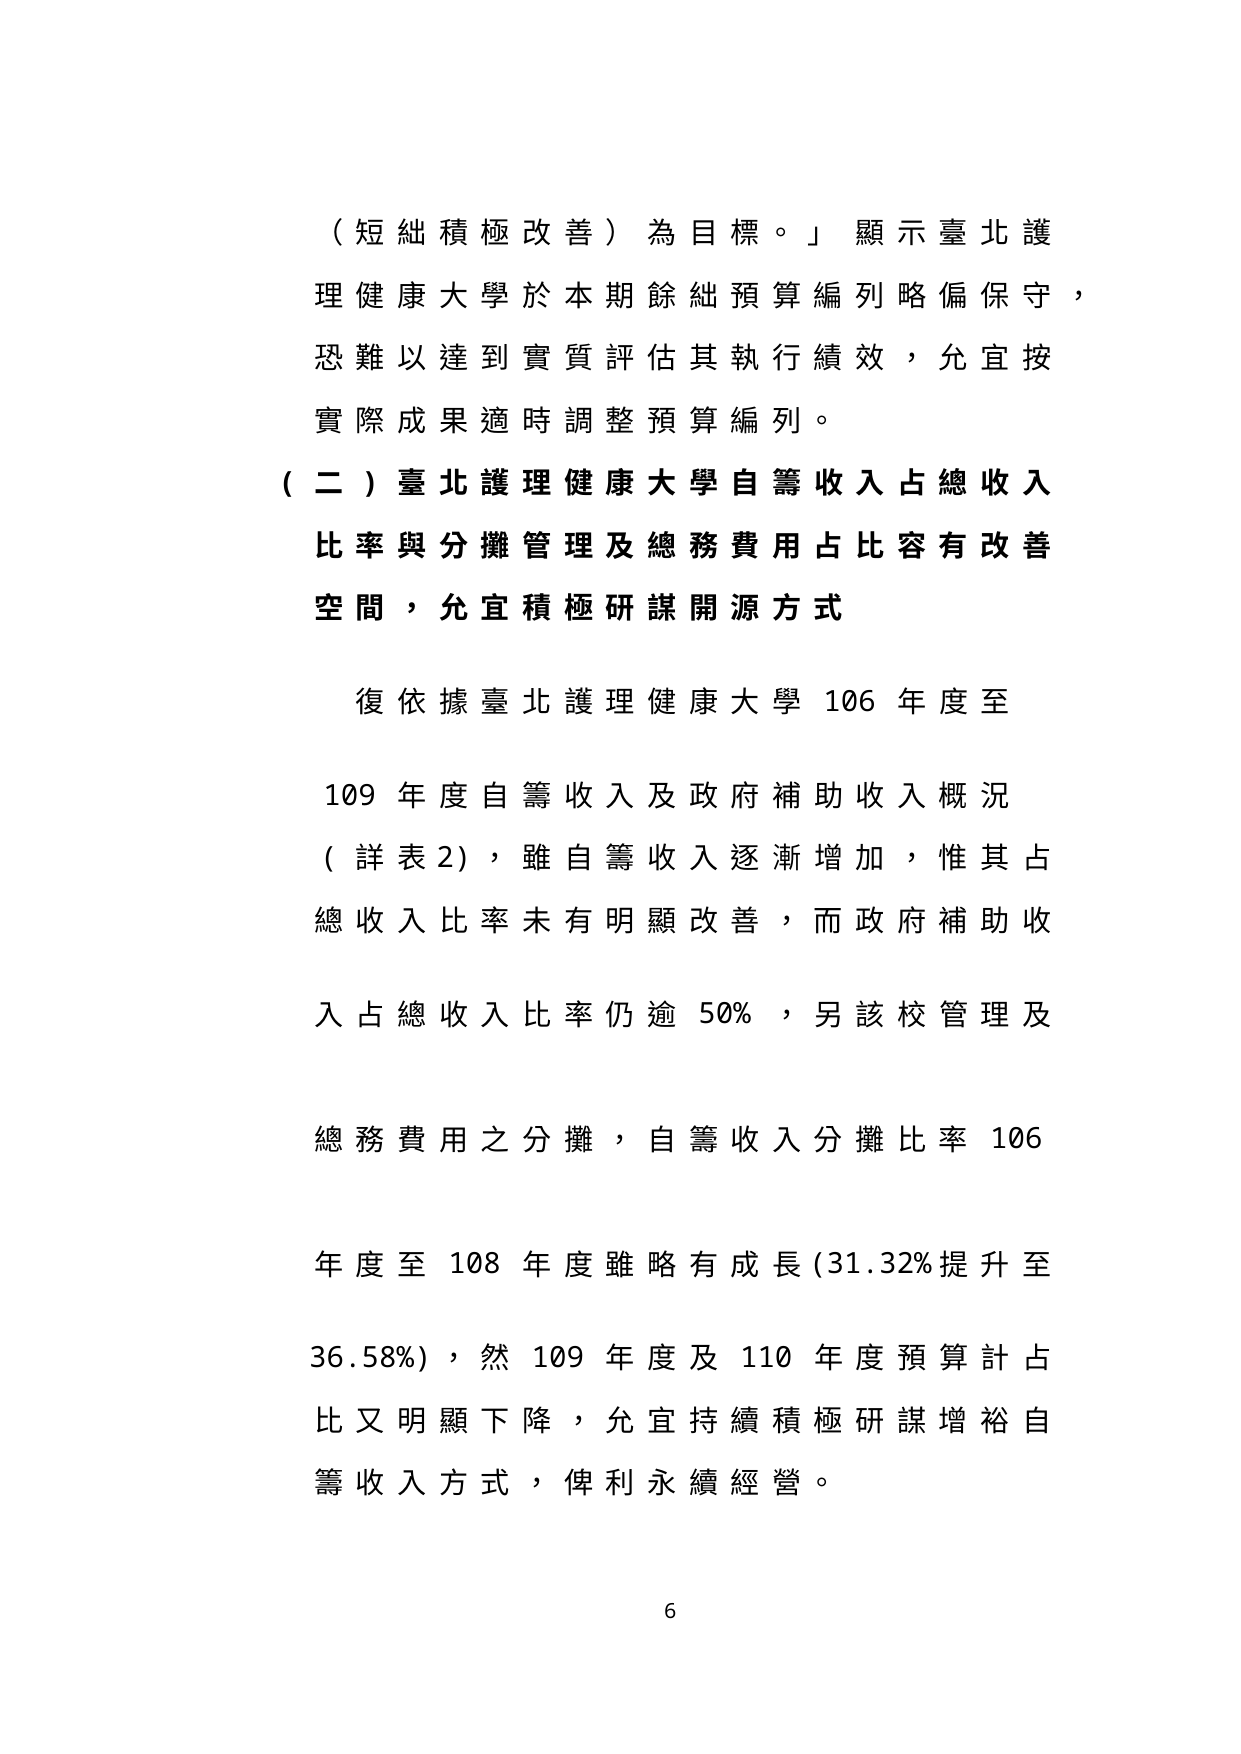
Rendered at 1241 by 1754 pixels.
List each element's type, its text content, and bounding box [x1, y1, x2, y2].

text (二)臺北護理健康大學自籌收入占總收入比率與分攤管理及總務費用占比容有改善空間，允宜積極研謀開源方式 [242, 439, 1058, 627]
text 復依據臺北護理健康大學106年度至109年度自籌收入及政府補助收入概況(詳表2)，雖自籌收入逐漸增加，惟其占總收入比率未有明顯改善，而政府補助收入占總收入比率仍逾50%，另該校管理及總務費用之分攤，自籌收入分攤比率106年度至108年度雖略有成長(31.32%提升至36.58%)，然109年度及110年度預算計占比又明顯下降，允宜持續積極研謀增裕自籌收入方式，俾利永續經營。 [271, 627, 1058, 1502]
text 惟依110年度附屬單位預算共同項目編列作業規範中貳、作業基金之甲、業務收支及賸餘第1點第2款：「各基金應力求有賸餘無短絀，年度賸餘應以逐年成長（短絀積極改善）為目標。」顯示臺北護理健康大學於本期餘絀預算編列略偏保守，恐難以達到實質評估其執行績效，允宜按實際成果適時調整預算編列。 [271, 189, 1058, 439]
